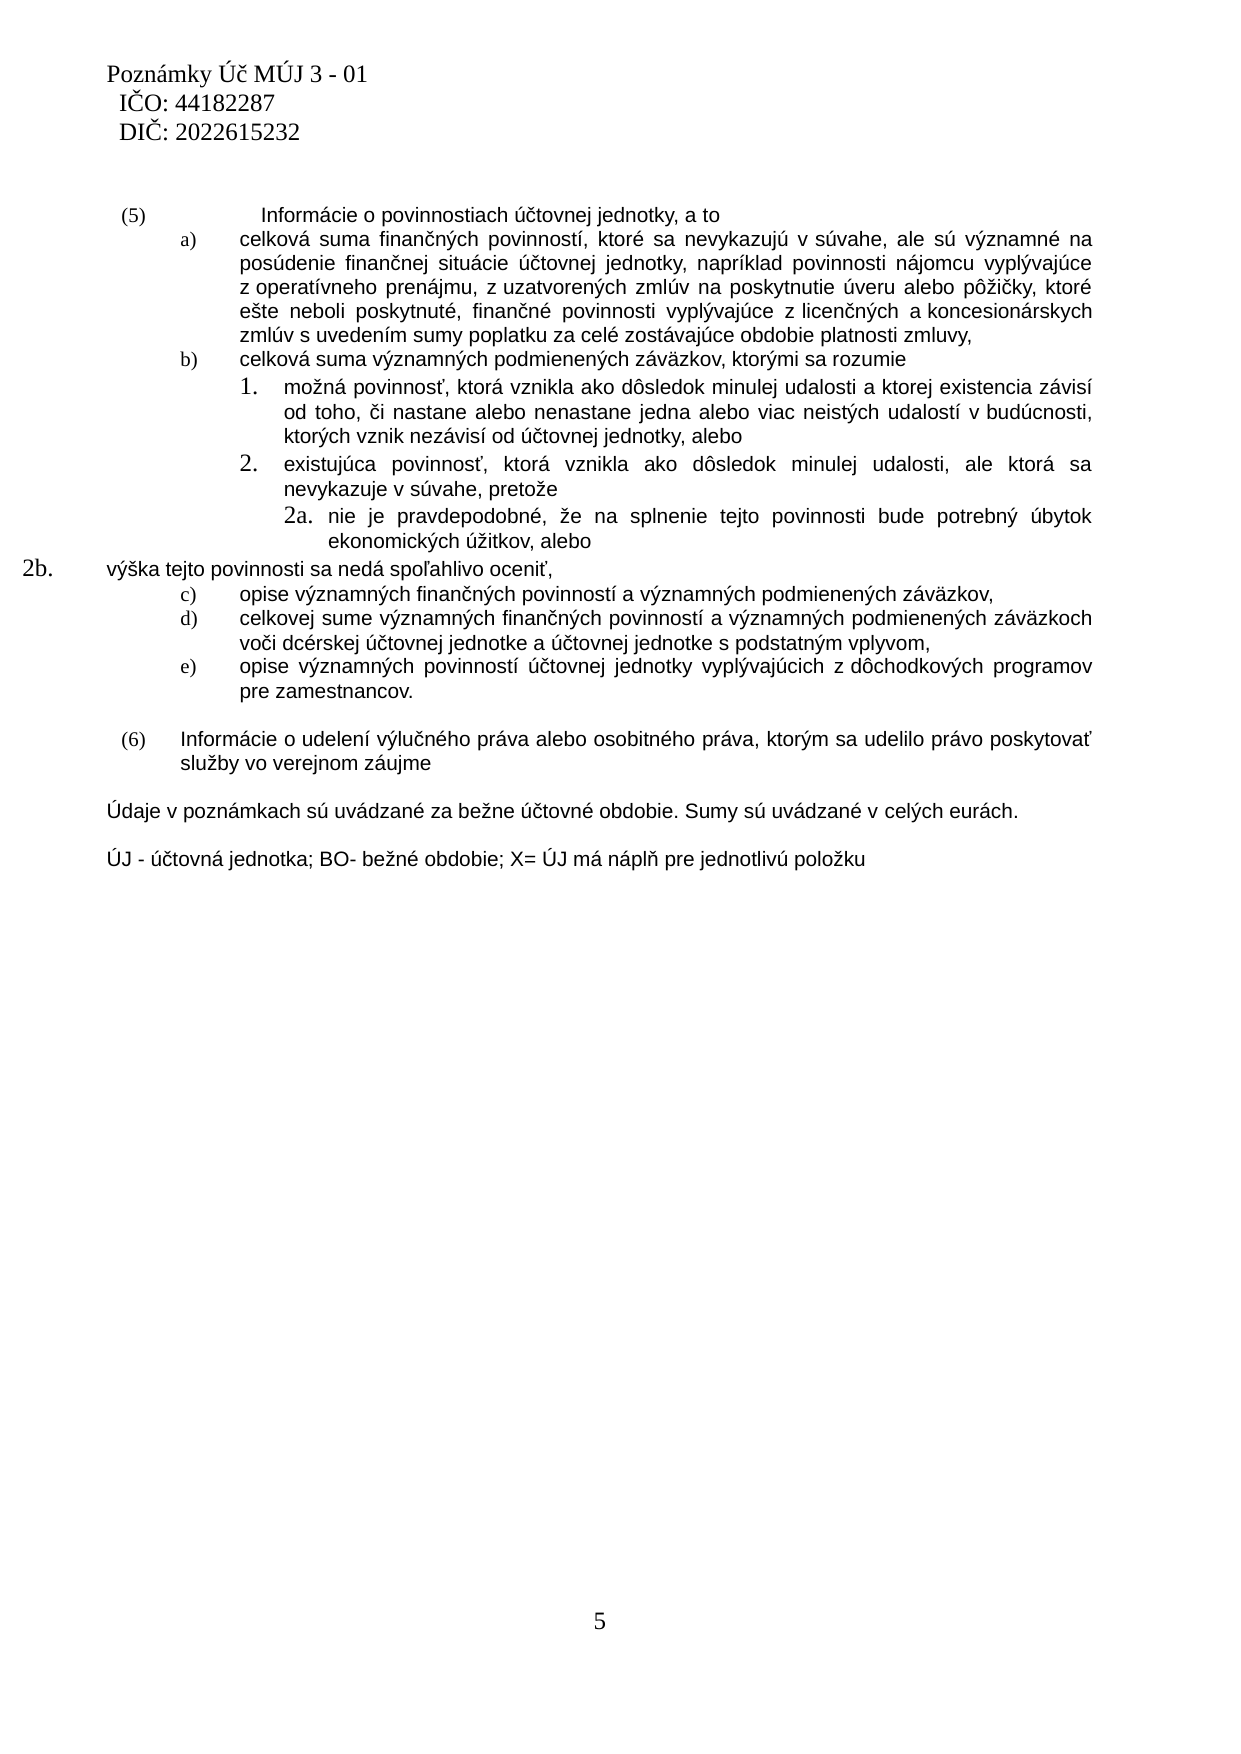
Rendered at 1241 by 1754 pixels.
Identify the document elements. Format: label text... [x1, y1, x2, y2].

list opise významných finančných povinností a významných podmienených záväzkov, [180, 582, 1092, 606]
list opise významných povinností účtovnej jednotky vyplývajúcich z dôchodkových programov pre zamestnancov. [180, 654, 1092, 702]
list možná povinnosť, ktorá vznikla ako dôsledok minulej udalosti a ktorej existencia závisí od toho, či nastane alebo nenastane jedna alebo viac neistých udalostí v budúcnosti, ktorých vznik nezávisí od účtovnej jednotky, alebo [239, 371, 1092, 448]
list celkovej sume významných finančných povinností a významných podmienených záväzkoch voči dcérskej účtovnej jednotke a účtovnej jednotke s podstatným vplyvom, [180, 606, 1092, 654]
list Informácie o udelení výlučného práva alebo osobitného práva, ktorým sa udelilo právo poskytovať služby vo verejnom záujme [121, 726, 1092, 774]
text ÚJ - účtovná jednotka; BO- bežné obdobie; X= ÚJ má náplň pre jednotlivú položku [106, 846, 1092, 870]
list celková suma významných podmienených záväzkov, ktorými sa rozumie [180, 347, 1092, 371]
text Údaje v poznámkach sú uvádzané za bežne účtovné obdobie. Sumy sú uvádzané v celých eurách. [106, 798, 1092, 822]
list výška tejto povinnosti sa nedá spoľahlivo oceniť, [22, 553, 1092, 582]
list nie je pravdepodobné, že na splnenie tejto povinnosti bude potrebný úbytok ekonomických úžitkov, alebo [283, 501, 1092, 553]
list Informácie o povinnostiach účtovnej jednotky, a to [121, 203, 1092, 227]
list celková suma finančných povinností, ktoré sa nevykazujú v súvahe, ale sú významné na posúdenie finančnej situácie účtovnej jednotky, napríklad povinnosti nájomcu vyplývajúce z operatívneho prenájmu, z uzatvorených zmlúv na poskytnutie úveru alebo pôžičky, ktoré ešte neboli poskytnuté, finančné povinnosti vyplývajúce z licenčných a koncesionárskych zmlúv s uvedením sumy poplatku za celé zostávajúce obdobie platnosti zmluvy, [180, 227, 1092, 347]
list existujúca povinnosť, ktorá vznikla ako dôsledok minulej udalosti, ale ktorá sa nevykazuje v súvahe, pretože [239, 448, 1092, 501]
